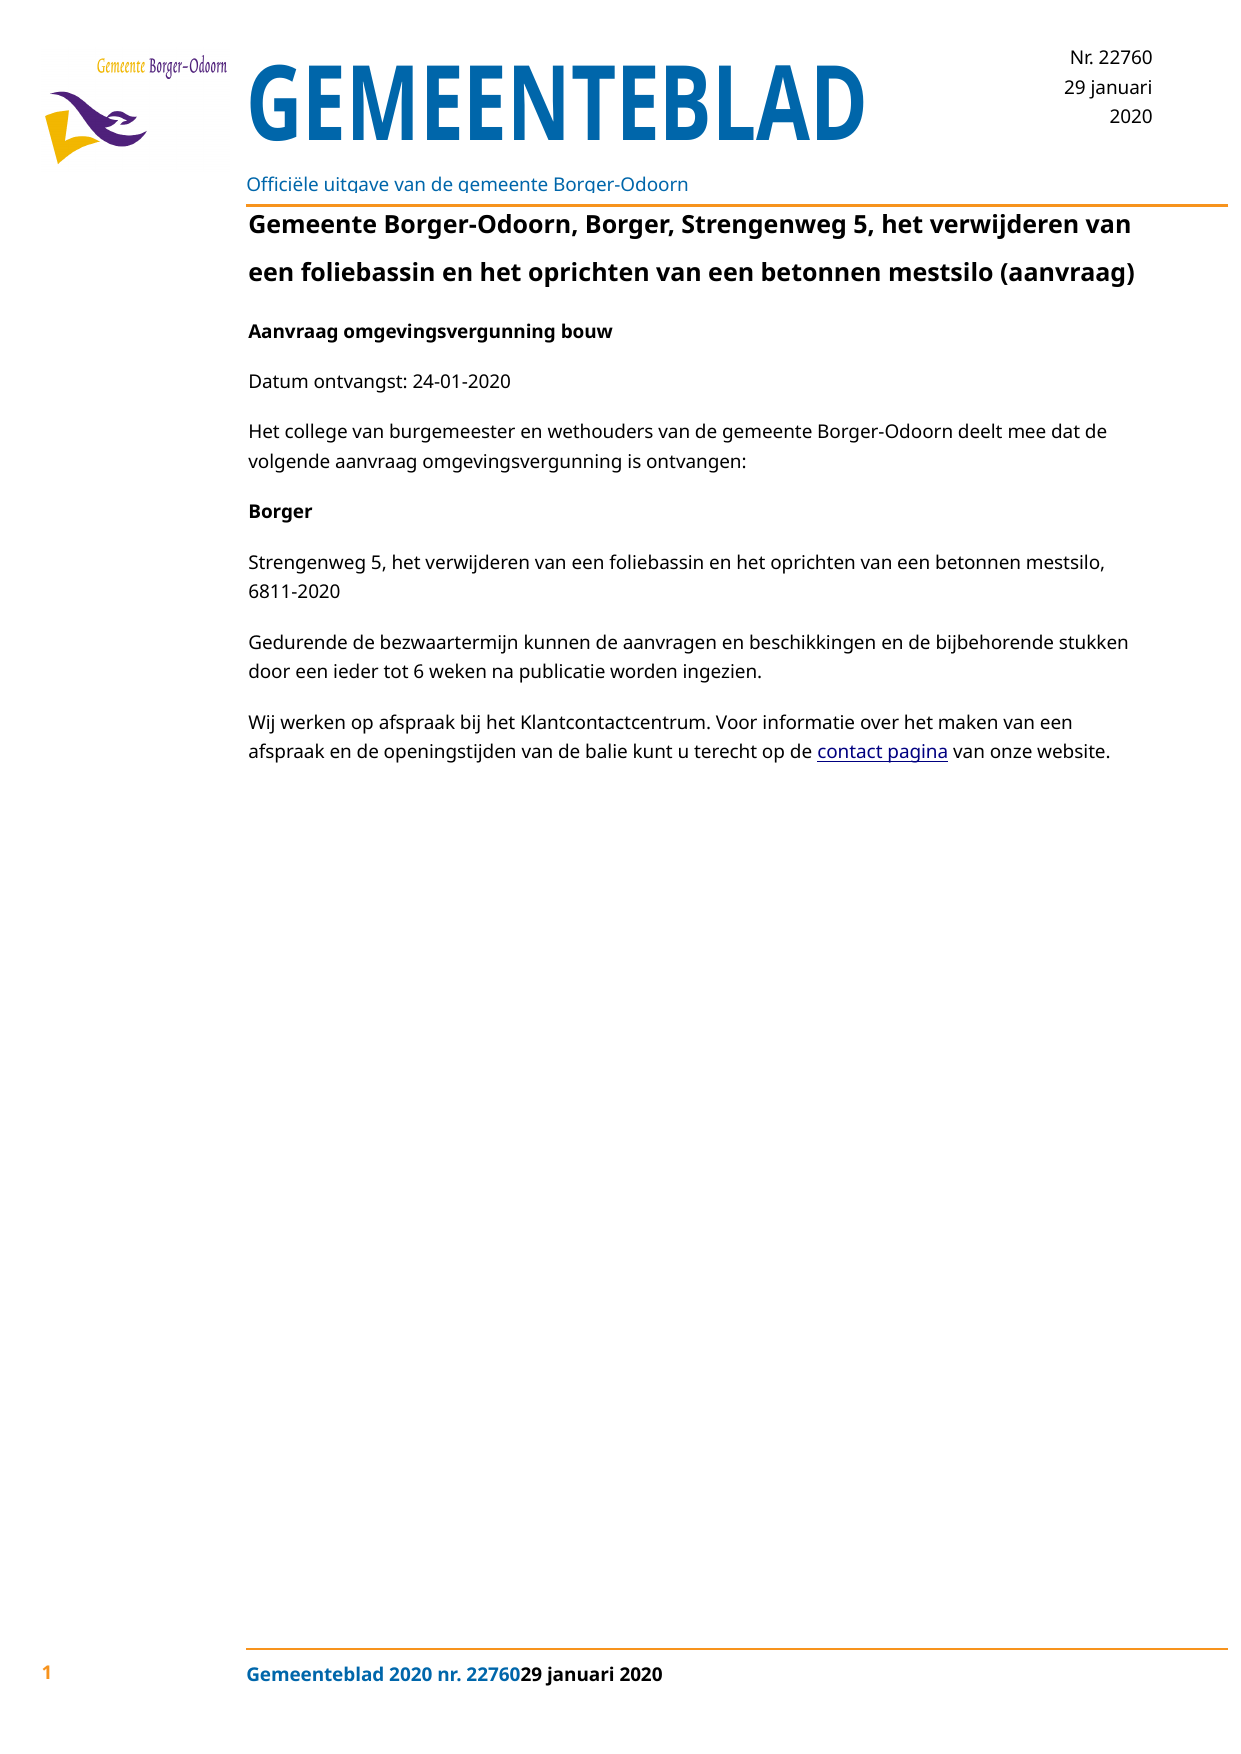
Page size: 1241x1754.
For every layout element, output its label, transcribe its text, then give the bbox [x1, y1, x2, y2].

text Borger [248, 499, 1152, 524]
text Het college van burgemeester en wethouders van de gemeente Borger-Odoorn deelt mee dat de volgende aanvraag omgevingsvergunning is ontvangen: [248, 419, 1152, 474]
text Gemeente Borger-Odoorn, Borger, Strengenweg 5, het verwijderen van een foliebassin en het oprichten van een betonnen mestsilo (aanvraag) [248, 207, 1152, 288]
picture [41, 47, 231, 172]
text Strengenweg 5, het verwijderen van een foliebassin en het oprichten van een betonnen mestsilo, 6811-2020 [248, 549, 1152, 604]
text Aanvraag omgevingsvergunning bouw [248, 318, 1152, 344]
text Wij werken op afspraak bij het Klantcontactcentrum. Voor informatie over het maken van een afspraak en de openingstijden van de balie kunt u terecht op de contact pagina van onze website. [248, 709, 1152, 764]
text Gedurende de bezwaartermijn kunnen de aanvragen en beschikkingen en de bijbehorende stukken door een ieder tot 6 weken na publicatie worden ingezien. [248, 629, 1152, 684]
text Datum ontvangst: 24-01-2020 [248, 368, 1152, 394]
